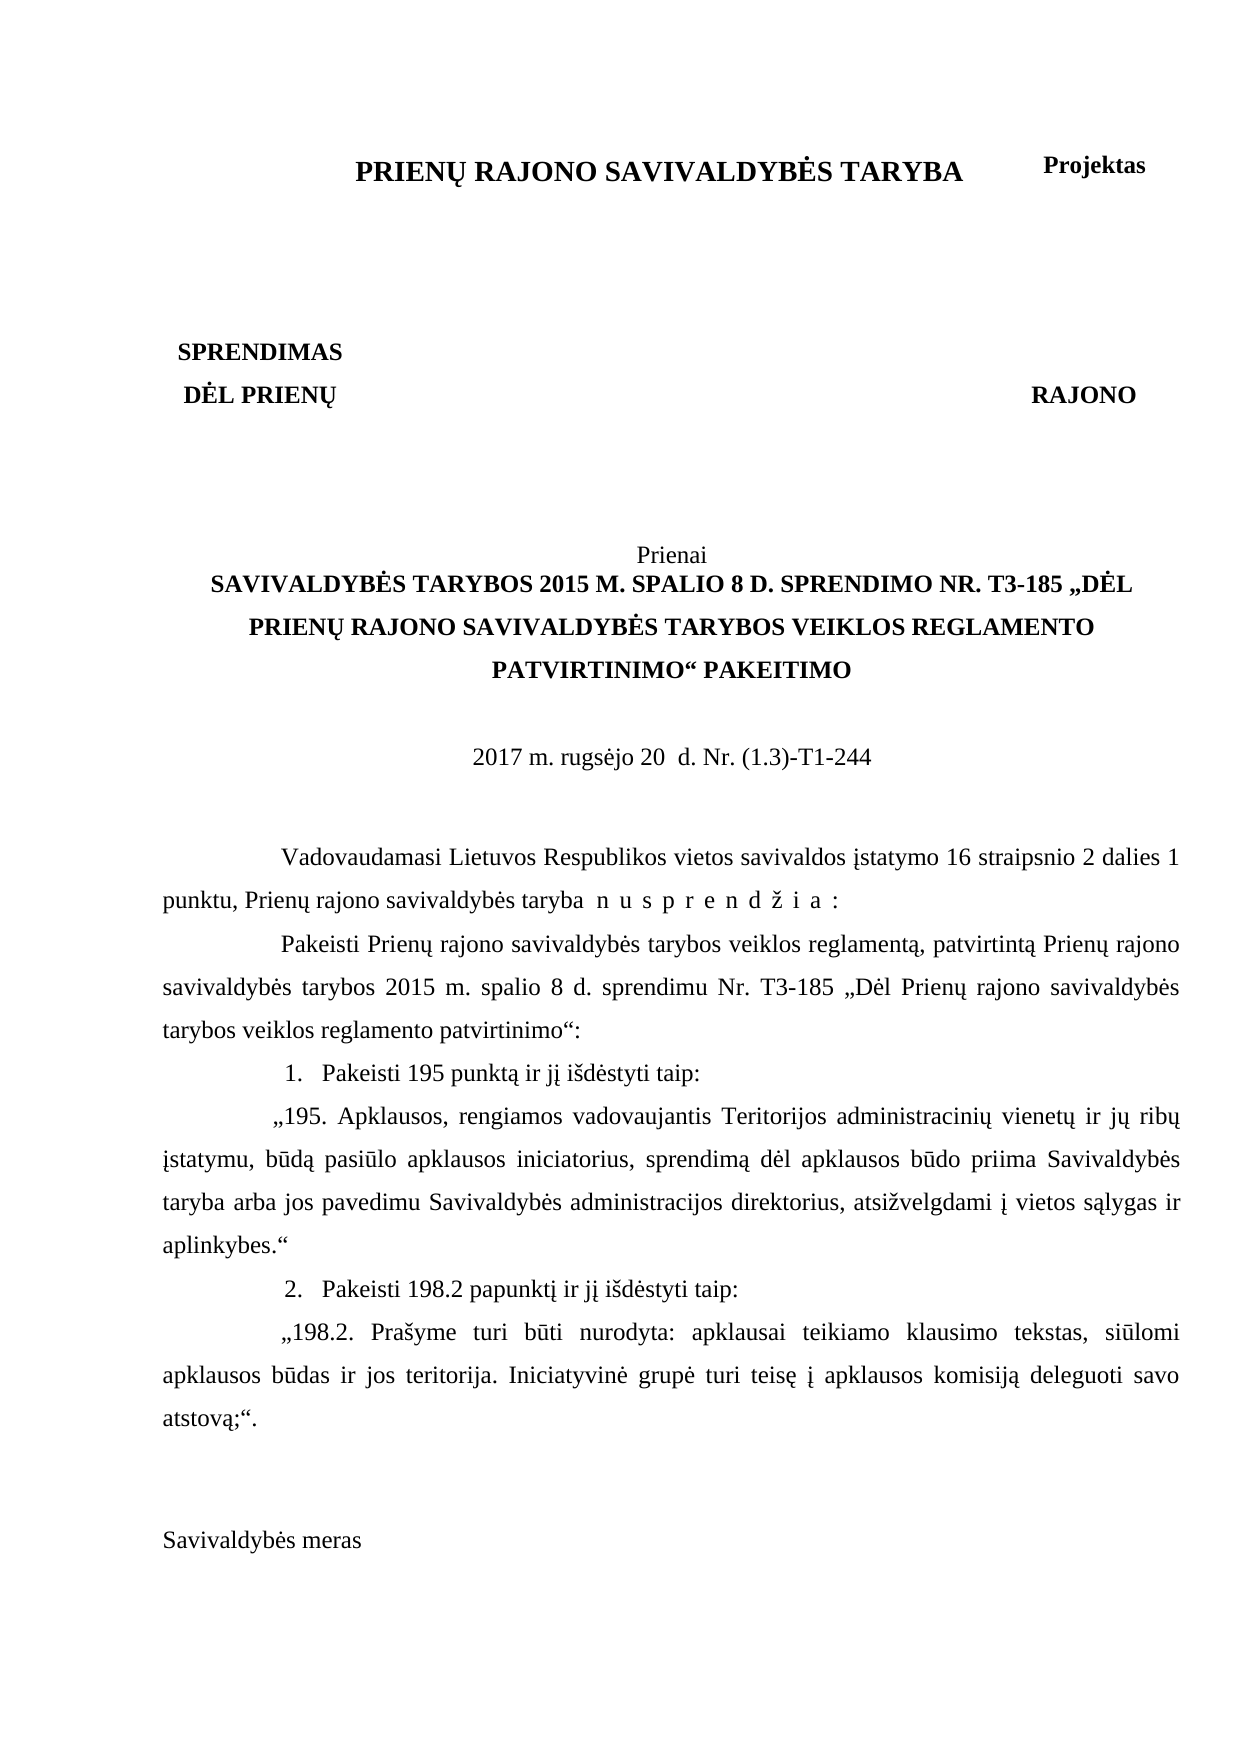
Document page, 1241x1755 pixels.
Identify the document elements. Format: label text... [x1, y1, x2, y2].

text PRIENŲ RAJONO SAVIVALDYBĖS TARYBA [330, 154, 989, 187]
text Sprendimas [162, 337, 377, 366]
text 1. Pakeisti 195 punktą ir jį išdėstyti taip: [284, 1058, 1181, 1087]
text 2. Pakeisti 198.2 papunktį ir jį išdėstyti taip: [284, 1274, 1181, 1302]
text „195. Apklausos, rengiamos vadovaujantis Teritorijos administracinių vienetų ir jų ribų įstatymu, būdą pasiūlo apklausos iniciatorius, sprendimą dėl apklausos būdo priima Savivaldybės taryba arba jos pavedimu Savivaldybės administracijos direktorius, atsižvelgdami į vietos sąlygas ir aplinkybes.“ [162, 1101, 1181, 1259]
text [162, 150, 330, 179]
text Prienai [377, 541, 967, 569]
text Projektas [989, 150, 1181, 179]
text [967, 337, 1181, 366]
text Pakeisti Prienų rajono savivaldybės tarybos veiklos reglamentą, patvirtintą Prienų rajono savivaldybės tarybos 2015 m. spalio 8 d. sprendimu Nr. T3-185 „Dėl Prienų rajono savivaldybės tarybos veiklos reglamento patvirtinimo“: [162, 929, 1181, 1044]
text „198.2. Prašyme turi būti nurodyta: apklausai teikiamo klausimo tekstas, siūlomi apklausos būdas ir jos teritorija. Iniciatyvinė grupė turi teisę į apklausos komisiją deleguoti savo atstovą;“. [162, 1317, 1181, 1432]
text 2017 m. rugsėjo 20 d. Nr. (1.3)-T1-244 [162, 742, 1181, 771]
text Vadovaudamasi Lietuvos Respublikos vietos savivaldos įstatymo 16 straipsnio 2 dalies 1 punktu, Prienų rajono savivaldybės taryba nusprendžia: [162, 842, 1181, 914]
text Savivaldybės meras [162, 1525, 1181, 1553]
text DĖL PRIENŲ RAJONO SAVIVALDYBĖS TARYBOS 2015 M. SPALIO 8 D. SPRENDIMO NR. T3-185 „DĖL PRIENŲ RAJONO SAVIVALDYBĖS TARYBOS VEIKLOS REGLAMENTO PATVIRTINIMO“ PAKEITIMO [162, 380, 1181, 684]
